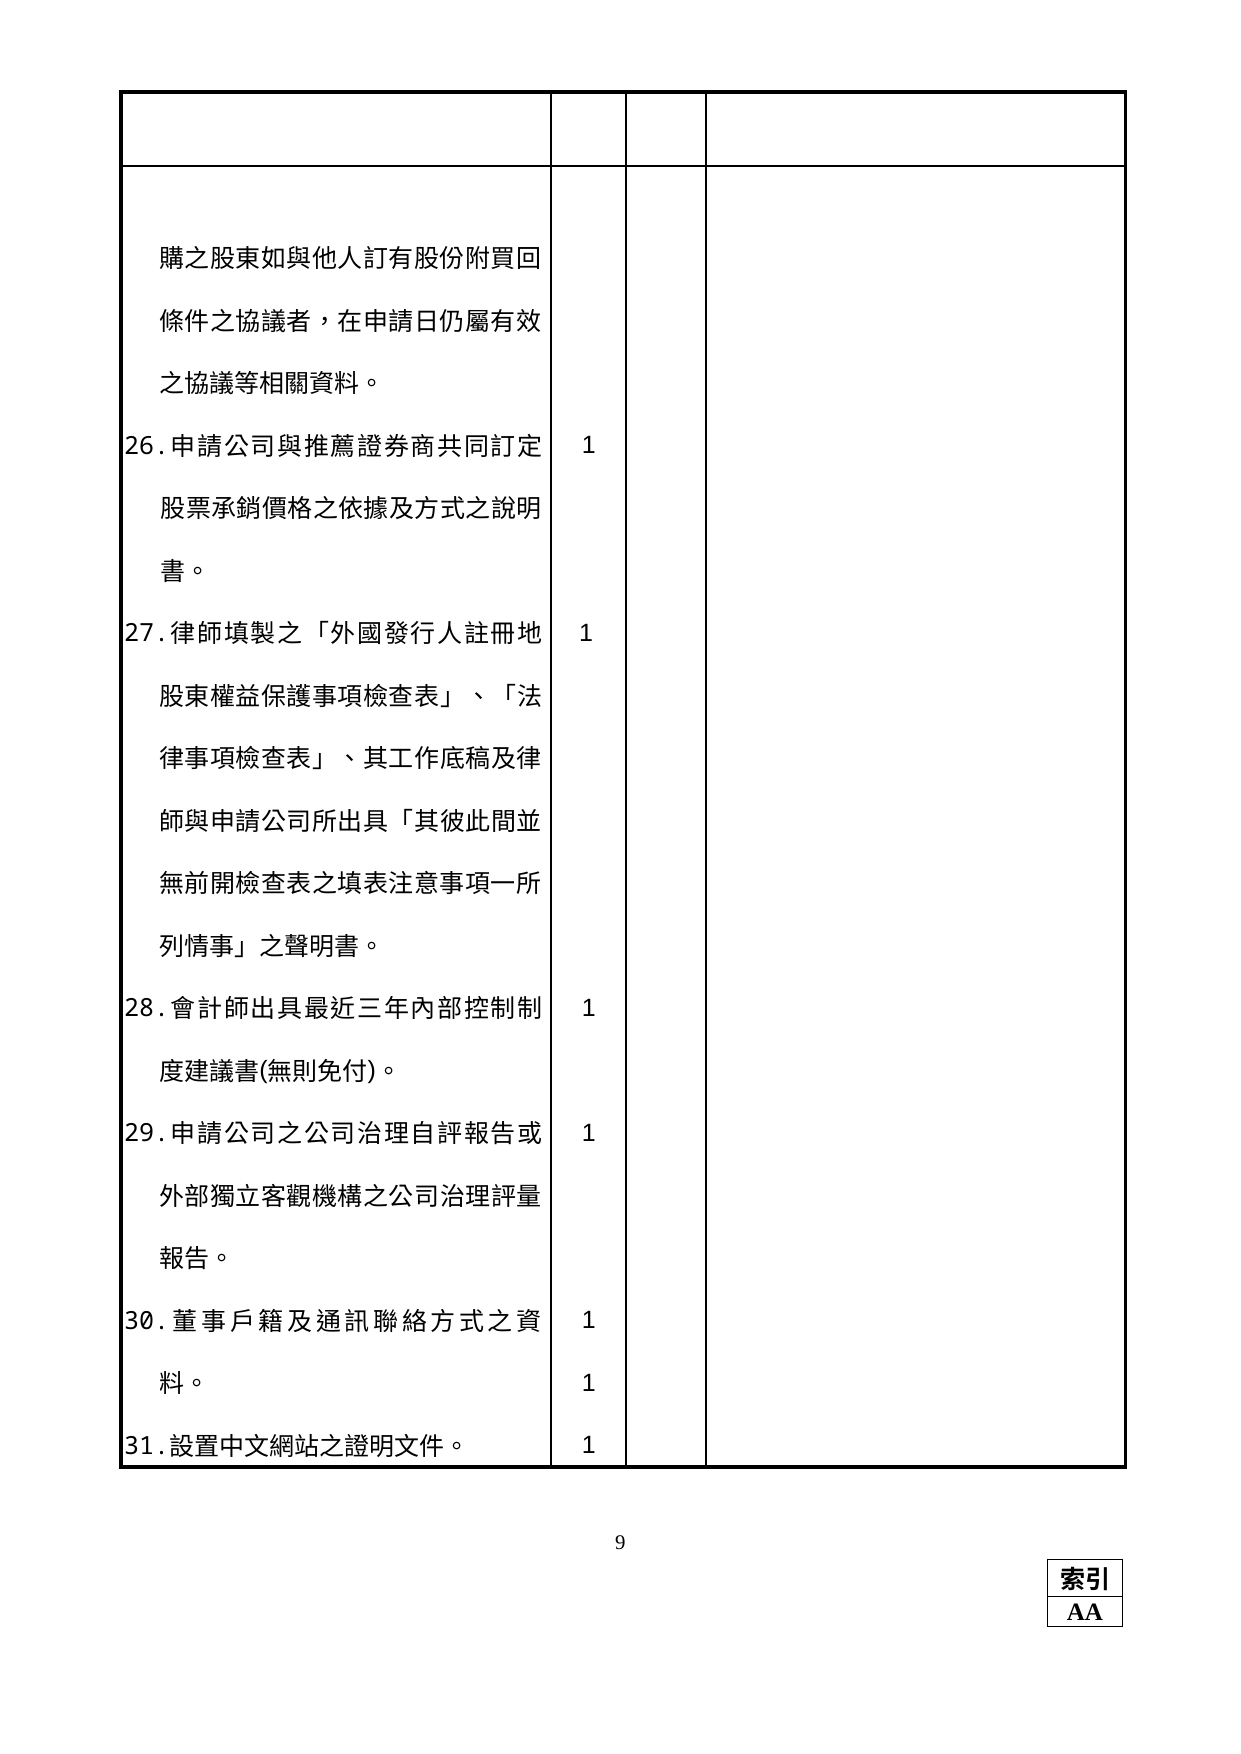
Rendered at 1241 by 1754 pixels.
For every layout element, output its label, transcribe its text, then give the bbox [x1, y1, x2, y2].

table_header [552, 94, 625, 165]
table_cell [627, 167, 705, 1465]
table_header [707, 94, 1124, 165]
table_header [123, 94, 550, 165]
table_cell [707, 167, 1124, 1465]
table_header [627, 94, 705, 165]
table_cell 外國發行人股票第一上櫃申請書。 申請公司經我國外交部駐外單位認證之依註冊地國法律組織登記且有效存在之股份有限責任公司之證明文件影本。 3.申請公司針對下列事項出具之聲明書： (1)未違反「臺灣地區與大陸地區人民關係條例」相關規範。 A.申請公司並非依大陸地區法 令組織登記者。 B.申請公司及其具有中華民國國籍之董事、監察人、經理人及持有公司股份超過股份總額百分之十之股東，暨外國發行人所控制之營運主體係依中華民國公司法令組織成立，從事大陸地區投資者，係符合「臺灣地區與大陸地區人民關係條例」及「在大陸地區從事投資或技術合作許可辦法」等規定。 C.申請公司股東屬大陸地區人民來臺投資許可辦法定義之投資人者，其直接或間接持有該公司股份未逾30%，且未具有控制能力。 D.無其他違反「臺灣地區與大陸地區人民關係條例」相關規範之情事。 (2)在不違反註冊地國法令情況下，第一上櫃後應於中華民國境內召開股東會。 (3)若註冊地國法令規定不得於境外召開股東會者，公司已訂有得採委託投票或通訊投票之相關制度，其內容應包括具體做法、註冊地國法令對投票之限制及對中華民國股東之股東權益保護等重要事項。 (4)符合本中心外國有價證券櫃檯買賣審查準則第四條第一項第二款及第八條規定。 (5)本股票第一上櫃申請書及其附件所載事項無虛偽、隱匿情事。 4.科技事業檢送經經濟部工業局或本中心委託之專業機構出具其係屬科技事業且其產品或技術開發成功具有市場性之評估意見影本。 5.董事會或股東會決議申請股票第一上櫃之議事錄影本。 6.外國發行人股票第一上櫃契約。 7.採無實體發行(含私募有價證券)之登錄證明(但其註冊地法令另有規定者，則不適用)。 8.申請公司與推薦證券商簽訂之輔導股票上櫃契約影本。 9.申請公司與主辦推薦證券商簽訂有關其於上櫃掛牌年度及其後二個會計年度內繼續委任主辦推薦證券商協助其遵循我國證券法令、本中心規章暨公告事項及外國發行人股票第一上櫃契約之契約影本(以科技事業申請第一上櫃者，上開繼續委任主辦推薦證券商期間為上櫃掛牌年度及其後三個會計年度)。 10.股票上櫃審查表。 11.下列以中文版本為主並以新臺幣為編製單位之財務報告： (1)最近二年度經會計師查核簽證之財務報告。 (2)申請日期已逾季度終了後四十五天者，加附最近一季經會計師核閱之財務報告。 (3)會計師專案審查公司內部控制所出具無保留意見之審查報告。 (4)財務報告內容無虛偽或隱匿之聲明書、相關之會計師查核或核閱工作底稿、永久檔案及「會計師簽證作業覆核表」。 (5)會計師就申請公司內部控制制度審查覆核表。 12.申請公司若屬投資控股型態且設立登記未滿三個完整會計年度者，檢送最近二年度經會計師查核簽證之擬制性財務報告。 13.股權分散表；若未符合股權分散標準，申請公司於掛牌前達成股權分散標準之承諾書。 14.依規定委託指定機構集中保管股票之證明書影本或承諾書。 15.兩家以上推薦證券商之推薦書(須註明主辦及協辦推薦證券商)及推薦證券商評估報告工作底稿。 16.推薦證券商針對下列事項出具之聲明書： (1)符合本中心外國有價證券櫃檯買賣審查準則第八條之規定。 (2)評估報告及所提供之資料無虛偽隱匿或遺漏外國發行人重要財務業務資訊之情事。 17.訴訟及非訟代理人之基本資料，及該代理人係「在我國境內有住所或居所之自然人」之證明文件影本。 18.申請公司與訴訟及非訟代理人之授權文件影本。(授權內容至少應有「申請公司以該代理人為證券交易法在我國境內之負責人」) 19.申請公司之承諾書。承諾遵守本中心外國有價證券櫃檯買賣審查準則第四條第一項第十三款規定之事項；承諾於上櫃掛牌後，若本中心「外國發行人註冊地股東權益保護事項檢查表」所訂之股東權益保護重要事項有修正時，應於不牴觸註冊地國法令之情形下，於最近一次股東會提案修訂公司章程，且修正公司章程所訂「股東權益保護之重要事項」時，需於提董事會決議十日前先向本中心申報其公司章程修正草案及律師評估意見；承諾於所屬國辦理增資時，應以書面通知本中心。 20.推薦證券商填製之「外國審查準則第九條第一項各款情事審查表」、「投資控股公司申請條件審查表」、其評估報告工作分配表、撰寫評估報告人員名單與相關懲處記錄。 21.申請日最近一年內申請公司之負責人、董事、監察人及持股百分之十以上股東業已參加證券法規研習課程之證明文件影本(含董事、監察人進修公司治理相關課程三小時之證明文件)。 22.推薦證券商輔導人員進修公司治理相關課程之證明文件影本。 23.股務代理契約影本；專業股務代理機構經臺灣集中保管結算所股份有限公司出具符合規定之證明文件。 24.公開說明書稿本(含推薦證券商評估報告)；本次檢送之各期財務報告及公開說明書電子檔上傳至本中心指定之網際網路資訊申報系統之證明文件。 25.董事、監察人、持股百分之十以上股東及提出股份供推薦證券商認購之股東如與他人訂有股份附買回條件之協議者，在申請日仍屬有效之協議等相關資料。 26.申請公司與推薦證券商共同訂定股票承銷價格之依據及方式之說明書。 27.律師填製之「外國發行人註冊地股東權益保護事項檢查表」、「法律事項檢查表」、其工作底稿及律師與申請公司所出具「其彼此間並無前開檢查表之填表注意事項一所列情事」之聲明書。 28.會計師出具最近三年內部控制制度建議書(無則免付)。 29.申請公司之公司治理自評報告或外部獨立客觀機構之公司治理評量報告。 30.董事戶籍及通訊聯絡方式之資料。 31.設置中文網站之證明文件。 32.推薦證券商、簽證會計師及律師填製之上櫃標準題。 33.送件前六個月申報之三份「上櫃輔導檢查表」及三份詳式「財務業務重大事件檢查表」(未登錄興櫃者適用)。 34.申請公司、證券承銷商、律師及會計師所出具之誠信聲明書。 35.股票面額非屬新臺幣10元者，主辦推薦證券商於上櫃前預計辦理之宣導計畫。 36.出具「上櫃掛牌期間，持續於章程將電子方式列為股東會表決權行使管道承諾書」一份（送件申請時得先不出具，但於105年1月1日起股票新掛牌之公司，應於向本中心洽定掛牌日前補正之）。 37.截至次季止之財務預測資訊。 38.出具「上櫃掛牌期間，持續於章程載明董監選舉採候選人提名制度承諾書」(尚未於章程載明者，應加送「105年6月底前召開之股東會完成章程之修正，載明董監選舉採候選人提名制度之承諾書」)。 39.申請公司出具之自行編製財務報告評估表，或提升自行編製財務報告能力計畫書。（自105年起實施） 40.其他必要之證明文件或資料。 [123, 167, 550, 1465]
table_cell 2 1 1 1 1 5 1 1 1 1 1 1 1 1 1 1 1 1 1 1 1 1 1 1 1 1 1 12 1 1 1 1 1 1 1 1 1 1 1 1 1 1 1 1 [552, 167, 625, 1465]
